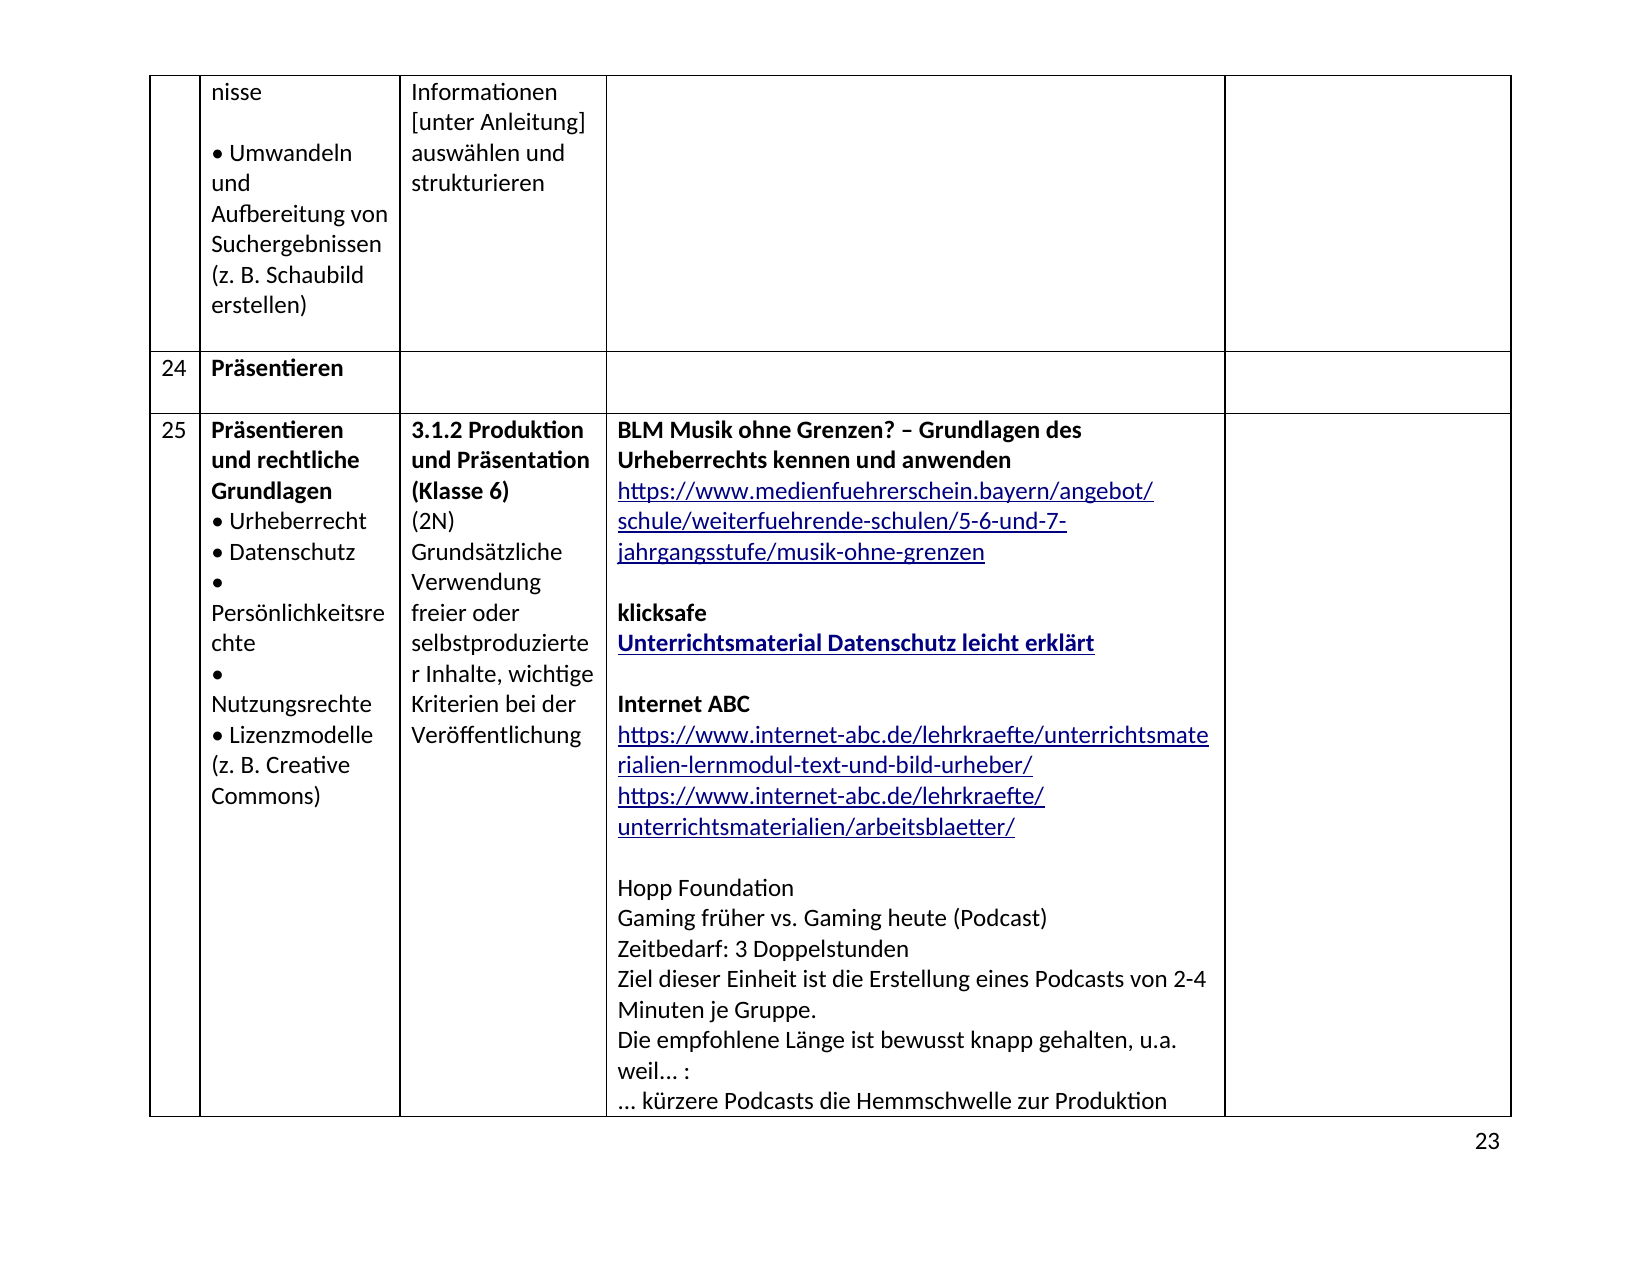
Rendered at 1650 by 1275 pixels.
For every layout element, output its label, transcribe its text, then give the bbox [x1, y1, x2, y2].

table_cell Informationen [unter Anleitung] auswählen und strukturieren [401, 76, 606, 351]
table_cell nisse • Umwandeln und Aufbereitung von Suchergebnissen (z. B. Schaubild erstellen) [201, 76, 399, 351]
table_cell 25 [151, 414, 199, 1116]
table_cell Präsentieren [201, 352, 399, 413]
table_cell [1226, 414, 1510, 1116]
table_cell [607, 352, 1224, 413]
table_cell [151, 76, 199, 351]
table_cell [607, 76, 1224, 351]
table_cell 3.1.2 Produktion und Präsentation (Klasse 6) (2N) Grundsätzliche Verwendung freier oder selbstproduzierter Inhalte, wichtige Kriterien bei der Veröffentlichung [401, 414, 606, 1116]
table_cell [401, 352, 606, 413]
table_cell [1226, 352, 1510, 413]
table_cell BLM Musik ohne Grenzen? – Grundlagen des Urheberrechts kennen und anwenden https://www.medienfuehrerschein.bayern/angebot/schule/weiterfuehrende-schulen/5-6-und-7-jahrgangsstufe/musik-ohne-grenzen klicksafe Unterrichtsmaterial Datenschutz leicht erklärt Internet ABC https://www.internet-abc.de/lehrkraefte/unterrichtsmaterialien-lernmodul-text-und-bild-urheber/ https://www.internet-abc.de/lehrkraefte/unterrichtsmaterialien/arbeitsblaetter/ Hopp Foundation Gaming früher vs. Gaming heute (Podcast) Zeitbedarf: 3 Doppelstunden Ziel dieser Einheit ist die Erstellung eines Podcasts von 2-4 Minuten je Gruppe. Die empfohlene Länge ist bewusst knapp gehalten, u.a. weil... : ... kürzere Podcasts die Hemmschwelle zur Produktion [607, 414, 1224, 1116]
table_cell 24 [151, 352, 199, 413]
table_cell [1226, 76, 1510, 351]
table_cell Präsentieren und rechtliche Grundlagen • Urheberrecht • Datenschutz • Persönlichkeitsrechte • Nutzungsrechte • Lizenzmodelle (z. B. Creative Commons) [201, 414, 399, 1116]
